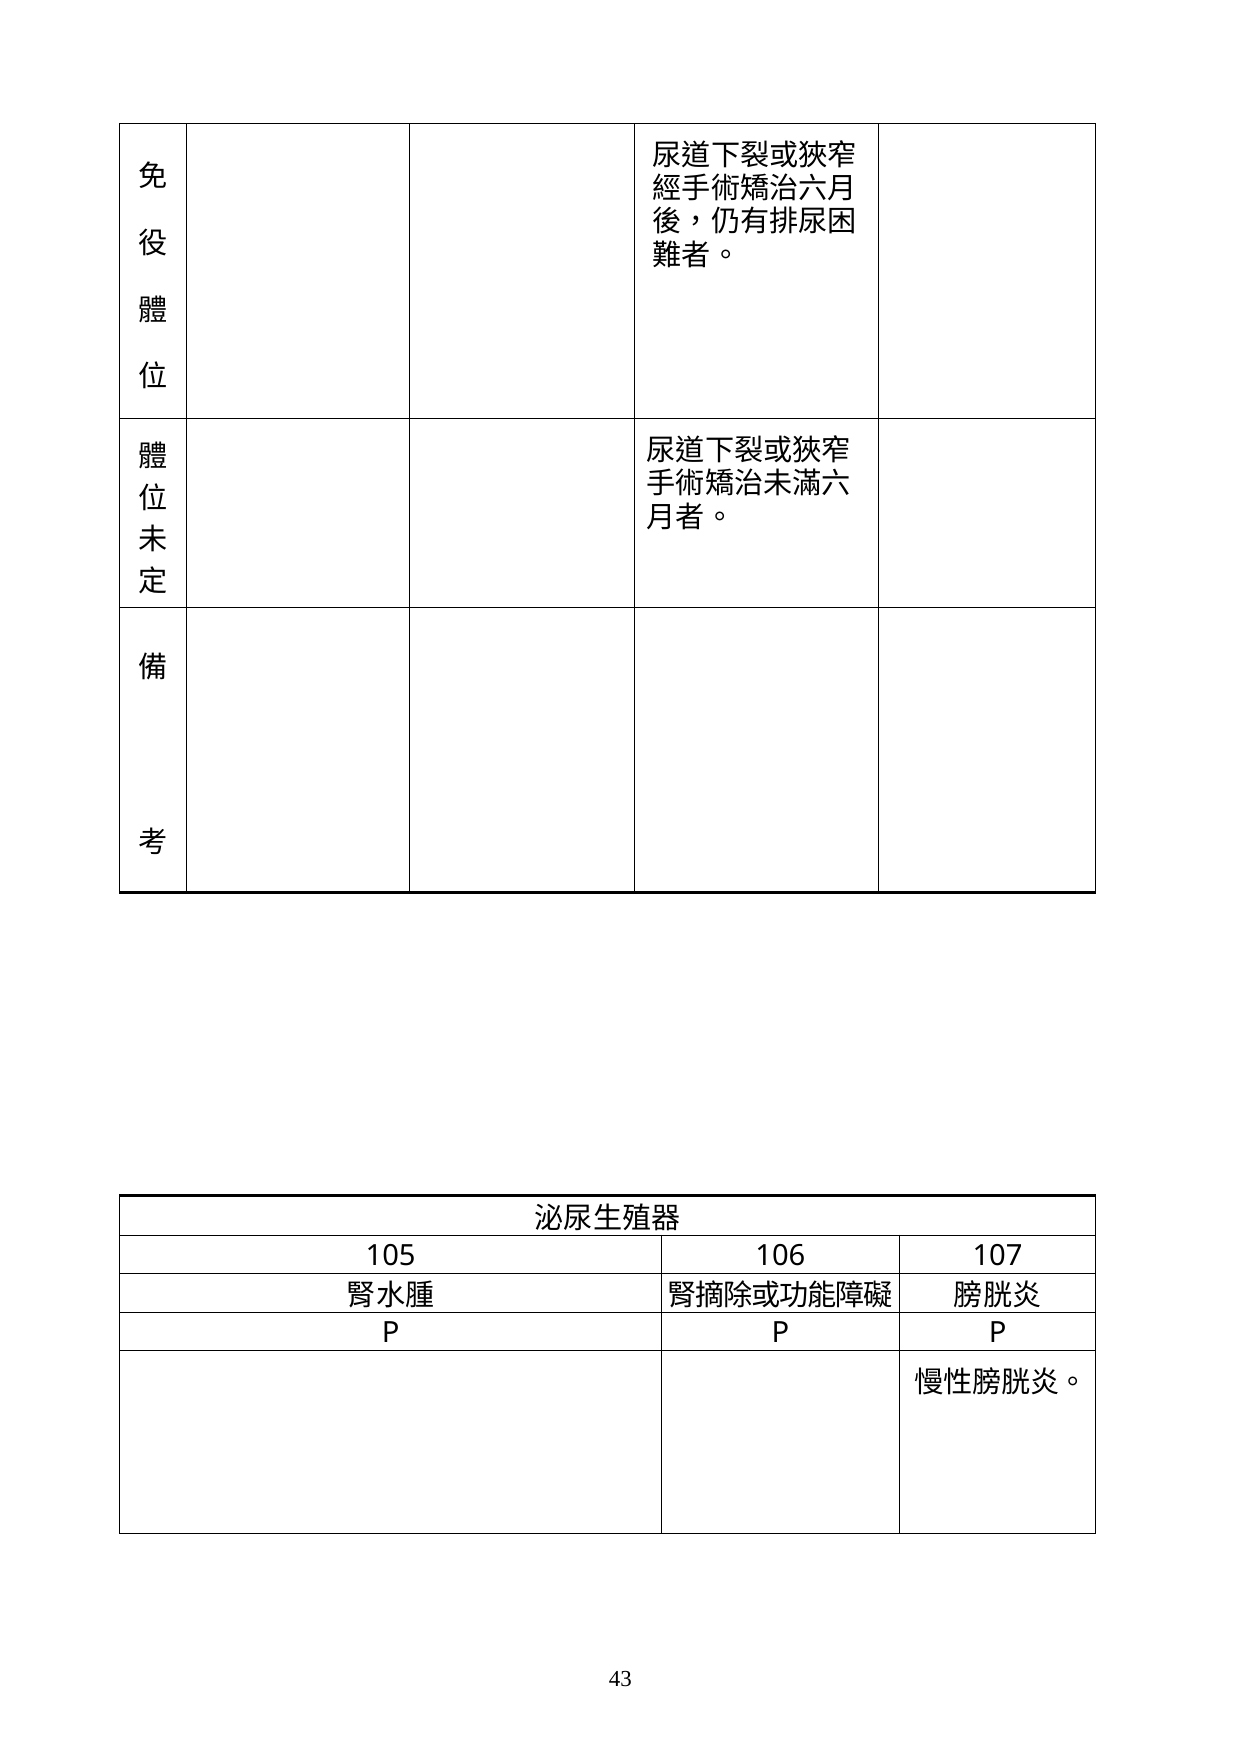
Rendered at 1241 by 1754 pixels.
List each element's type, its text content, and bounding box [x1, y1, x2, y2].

table_cell 尿道下裂或狹窄手術矯治未滿六月者。 [635, 419, 878, 607]
table_cell 備 考 [120, 608, 186, 891]
table_cell [410, 419, 634, 607]
table_cell 106 [662, 1236, 899, 1273]
table_cell [187, 419, 409, 607]
table_cell 腎水腫 [120, 1274, 661, 1312]
table_cell [187, 124, 409, 418]
table_cell 免 役 體 位 [120, 124, 186, 418]
table_cell [410, 608, 634, 891]
table_cell 慢性膀胱炎。 [900, 1351, 1095, 1533]
table_cell 腎摘除或功能障礙 [662, 1274, 899, 1312]
table_cell [662, 1351, 899, 1533]
table_cell P [120, 1313, 661, 1350]
table_cell [879, 608, 1095, 891]
table_cell 尿道下裂或狹窄經手術矯治六月後，仍有排尿困難者。 [635, 124, 878, 418]
table_cell 105 [120, 1236, 661, 1273]
table_cell [635, 608, 878, 891]
table_cell [187, 608, 409, 891]
table_cell P [662, 1313, 899, 1350]
table_header 泌尿生殖器 [120, 1197, 1095, 1234]
table_cell 膀胱炎 [900, 1274, 1095, 1312]
table_cell P [900, 1313, 1095, 1350]
table_cell 體 位 未 定 [120, 419, 186, 607]
table_cell [410, 124, 634, 418]
table_cell 107 [900, 1236, 1095, 1273]
table_cell [120, 1351, 661, 1533]
table_cell [879, 419, 1095, 607]
table_cell [879, 124, 1095, 418]
